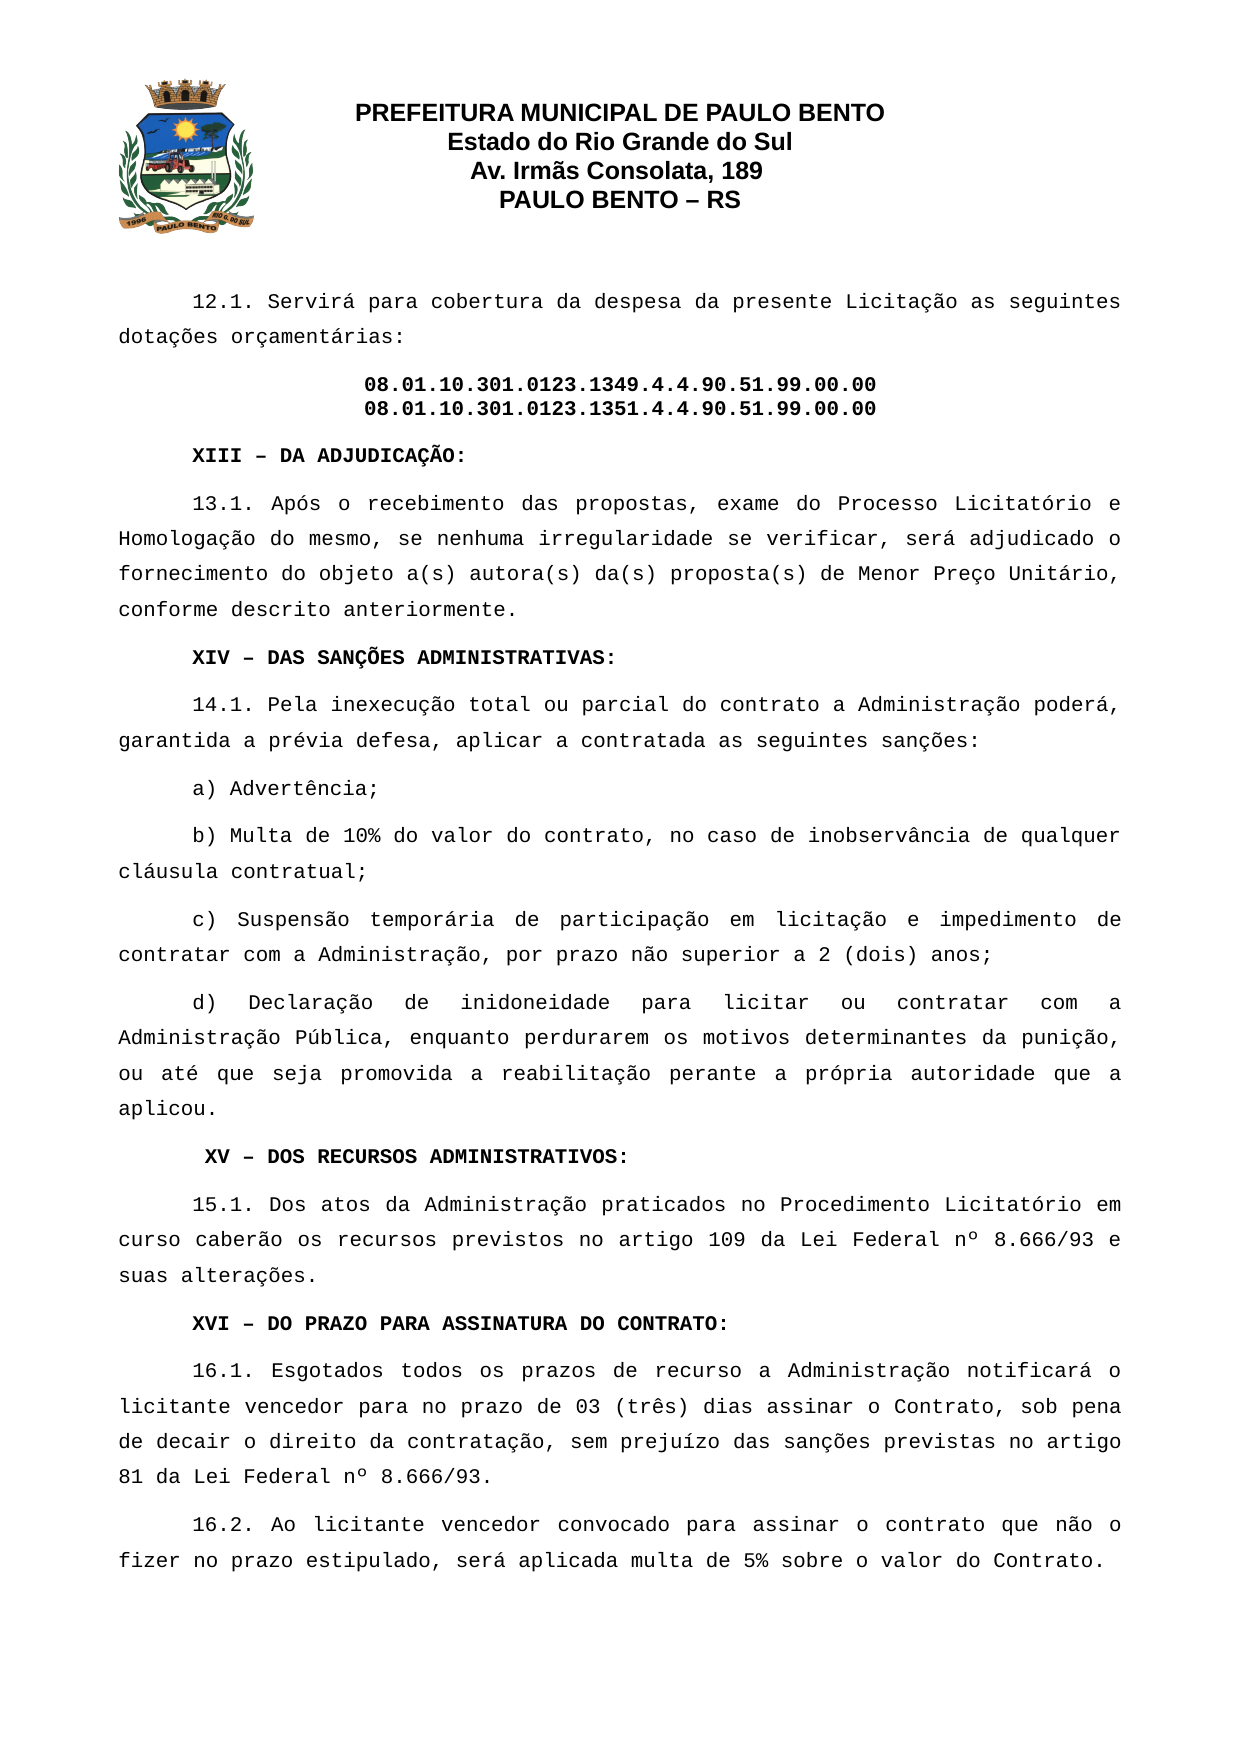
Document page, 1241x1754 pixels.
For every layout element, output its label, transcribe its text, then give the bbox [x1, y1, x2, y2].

text 16.2. Ao licitante vencedor convocado para assinar o contrato que não o fizer no prazo estipulado, será aplicada multa de 5% sobre o valor do Contrato. [118, 1514, 1122, 1573]
text XIII – DA ADJUDICAÇÃO: [118, 445, 1122, 468]
text 14.1. Pela inexecução total ou parcial do contrato a Administração poderá, garantida a prévia defesa, aplicar a contratada as seguintes sanções: [118, 694, 1122, 753]
text 16.1. Esgotados todos os prazos de recurso a Administração notificará o licitante vencedor para no prazo de 03 (três) dias assinar o Contrato, sob pena de decair o direito da contratação, sem prejuízo das sanções previstas no artigo 81 da Lei Federal nº 8.666/93. [118, 1360, 1122, 1490]
text a) Advertência; [118, 778, 1122, 801]
text c) Suspensão temporária de participação em licitação e impedimento de contratar com a Administração, por prazo não superior a 2 (dois) anos; [118, 909, 1122, 968]
text b) Multa de 10% do valor do contrato, no caso de inobservância de qualquer cláusula contratual; [118, 826, 1122, 884]
text XVI – DO PRAZO PARA ASSINATURA DO CONTRATO: [118, 1312, 1122, 1336]
text 15.1. Dos atos da Administração praticados no Procedimento Licitatório em curso caberão os recursos previstos no artigo 109 da Lei Federal nº 8.666/93 e suas alterações. [118, 1194, 1122, 1288]
text 13.1. Após o recebimento das propostas, exame do Processo Licitatório e Homologação do mesmo, se nenhuma irregularidade se verificar, será adjudicado o fornecimento do objeto a(s) autora(s) da(s) proposta(s) de Menor Preço Unitário, conforme descrito anteriormente. [118, 493, 1122, 622]
picture [118, 78, 254, 234]
text 12.1. Servirá para cobertura da despesa da presente Licitação as seguintes dotações orçamentárias: [118, 291, 1122, 350]
text XV – DOS RECURSOS ADMINISTRATIVOS: [118, 1146, 1122, 1170]
text d) Declaração de inidoneidade para licitar ou contratar com a Administração Pública, enquanto perdurarem os motivos determinantes da punição, ou até que seja promovida a reabilitação perante a própria autoridade que a aplicou. [118, 992, 1122, 1122]
text 08.01.10.301.0123.1349.4.4.90.51.99.00.00 08.01.10.301.0123.1351.4.4.90.51.99.00.00 [118, 374, 1122, 445]
text XIV – DAS SANÇÕES ADMINISTRATIVAS: [118, 647, 1122, 670]
